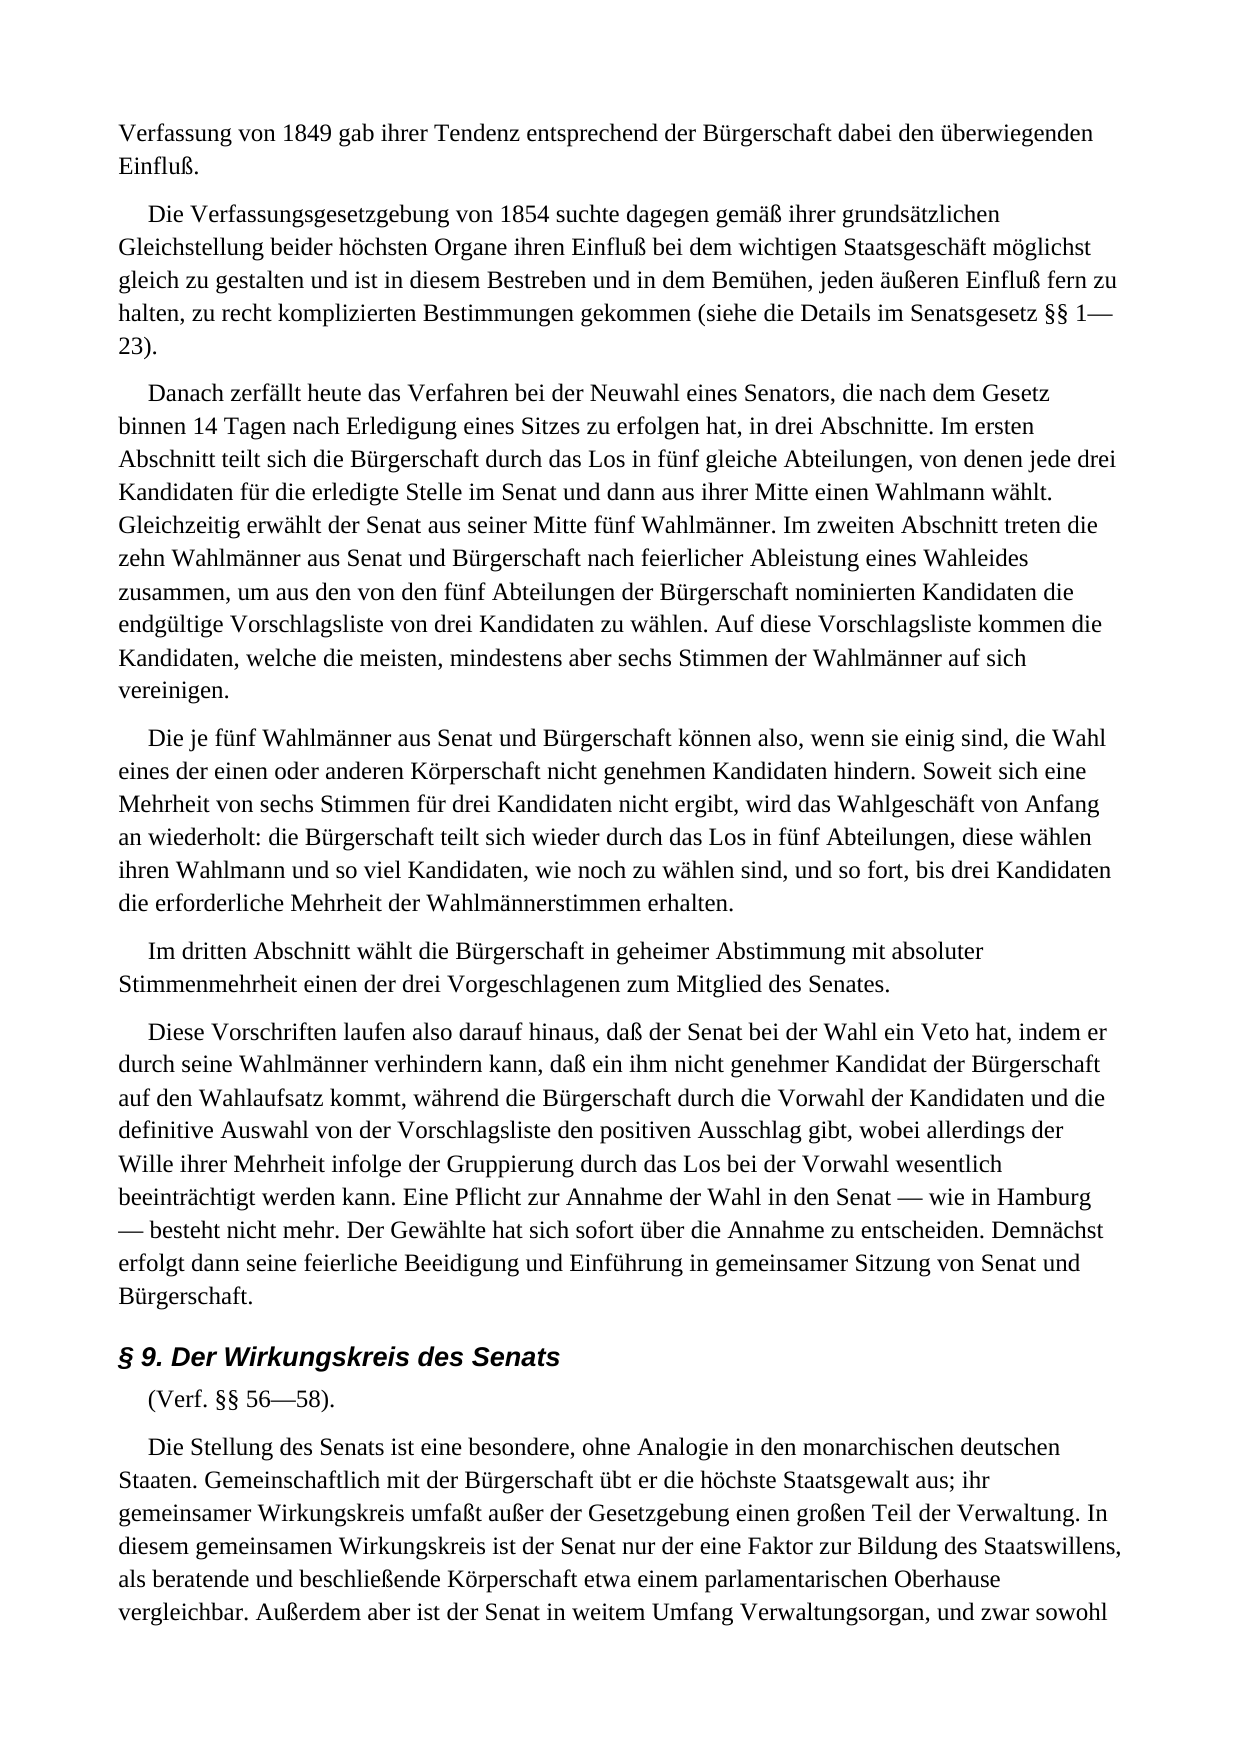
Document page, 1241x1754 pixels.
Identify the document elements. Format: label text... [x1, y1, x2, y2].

text Die je fünf Wahlmänner aus Senat und Bürgerschaft können also, wenn sie einig sind, die Wahl eines der einen oder anderen Körperschaft nicht genehmen Kandidaten hindern. Soweit sich eine Mehrheit von sechs Stimmen für drei Kandidaten nicht ergibt, wird das Wahlgeschäft von Anfang an wiederholt: die Bürgerschaft teilt sich wieder durch das Los in fünf Abteilungen, diese wählen ihren Wahlmann und so viel Kandidaten, wie noch zu wählen sind, und so fort, bis drei Kandidaten die erforderliche Mehrheit der Wahlmännerstimmen erhalten. [118, 723, 1122, 917]
text Verfassung von 1849 gab ihrer Tendenz entsprechend der Bürgerschaft dabei den überwiegenden Einfluß. [118, 118, 1122, 180]
text (Verf. §§ 56—58). [118, 1384, 1122, 1413]
text Im dritten Abschnitt wählt die Bürgerschaft in geheimer Abstimmung mit absoluter Stimmenmehrheit einen der drei Vorgeschlagenen zum Mitglied des Senates. [118, 936, 1122, 998]
text Danach zerfällt heute das Verfahren bei der Neuwahl eines Senators, die nach dem Gesetz binnen 14 Tagen nach Erledigung eines Sitzes zu erfolgen hat, in drei Abschnitte. Im ersten Abschnitt teilt sich die Bürgerschaft durch das Los in fünf gleiche Abteilungen, von denen jede drei Kandidaten für die erledigte Stelle im Senat und dann aus ihrer Mitte einen Wahlmann wählt. Gleichzeitig erwählt der Senat aus seiner Mitte fünf Wahlmänner. Im zweiten Abschnitt treten die zehn Wahlmänner aus Senat und Bürgerschaft nach feierlicher Ableistung eines Wahleides zusammen, um aus den von den fünf Abteilungen der Bürgerschaft nominierten Kandidaten die endgültige Vorschlagsliste von drei Kandidaten zu wählen. Auf diese Vorschlagsliste kommen die Kandidaten, welche die meisten, mindestens aber sechs Stimmen der Wahlmänner auf sich vereinigen. [118, 378, 1122, 704]
text Die Verfassungsgesetzgebung von 1854 suchte dagegen gemäß ihrer grundsätzlichen Gleichstellung beider höchsten Organe ihren Einfluß bei dem wichtigen Staatsgeschäft möglichst gleich zu gestalten und ist in diesem Bestreben und in dem Bemühen, jeden äußeren Einfluß fern zu halten, zu recht komplizierten Bestimmungen gekommen (siehe die Details im Senatsgesetz §§ 1—23). [118, 199, 1122, 359]
subtitle § 9. Der Wirkungskreis des Senats [118, 1341, 1122, 1372]
text Diese Vorschriften laufen also darauf hinaus, daß der Senat bei der Wahl ein Veto hat, indem er durch seine Wahlmänner verhindern kann, daß ein ihm nicht genehmer Kandidat der Bürgerschaft auf den Wahlaufsatz kommt, während die Bürgerschaft durch die Vorwahl der Kandidaten und die definitive Auswahl von der Vorschlagsliste den positiven Ausschlag gibt, wobei allerdings der Wille ihrer Mehrheit infolge der Gruppierung durch das Los bei der Vorwahl wesentlich beeinträchtigt werden kann. Eine Pflicht zur Annahme der Wahl in den Senat — wie in Hamburg — besteht nicht mehr. Der Gewählte hat sich sofort über die Annahme zu entscheiden. Demnächst erfolgt dann seine feierliche Beeidigung und Einführung in gemeinsamer Sitzung von Senat und Bürgerschaft. [118, 1017, 1122, 1309]
text Die Stellung des Senats ist eine besondere, ohne Analogie in den monarchischen deutschen Staaten. Gemeinschaftlich mit der Bürgerschaft übt er die höchste Staatsgewalt aus; ihr gemeinsamer Wirkungskreis umfaßt außer der Gesetzgebung einen großen Teil der Verwaltung. In diesem gemeinsamen Wirkungskreis ist der Senat nur der eine Faktor zur Bildung des Staatswillens, als beratende und beschließende Körperschaft etwa einem parlamentarischen Oberhause vergleichbar. Außerdem aber ist der Senat in weitem Umfang Verwaltungsorgan, und zwar sowohl [118, 1432, 1122, 1626]
